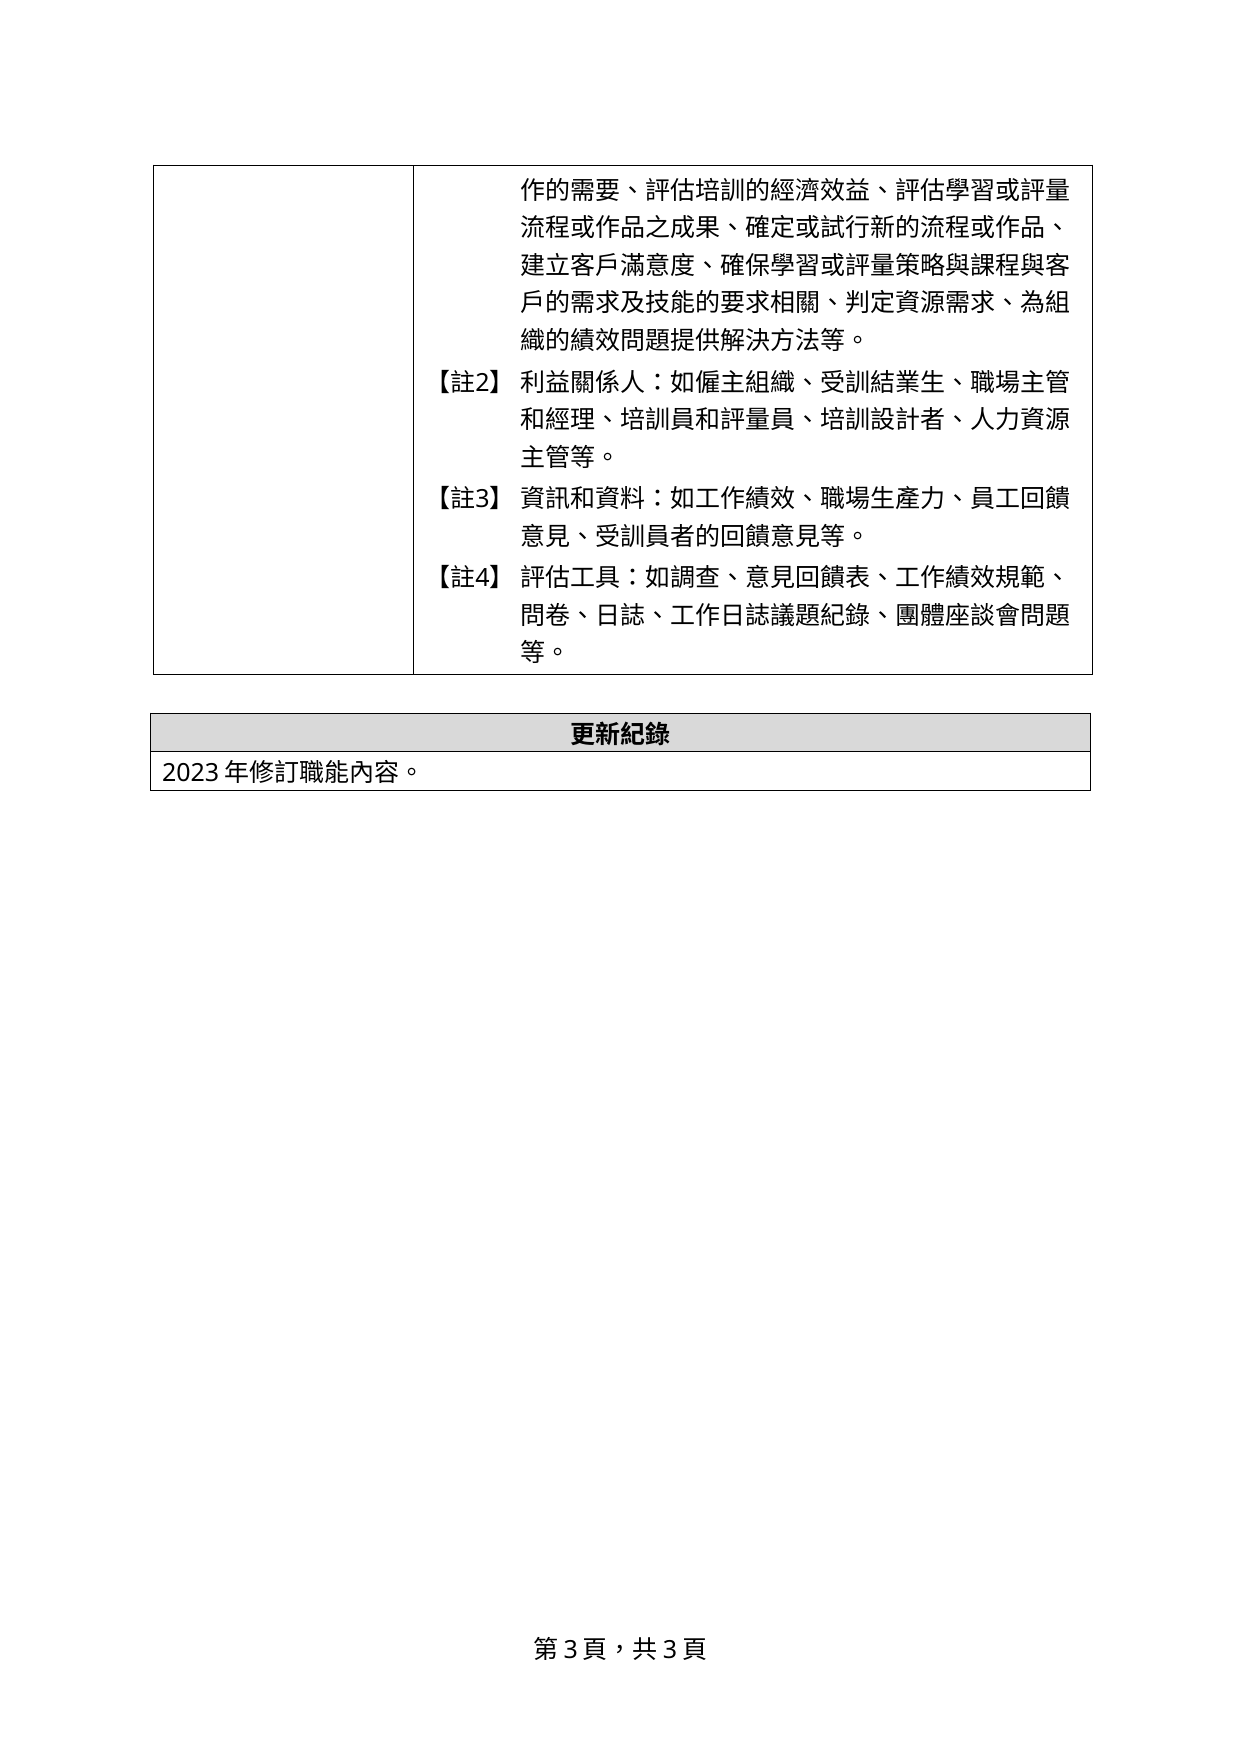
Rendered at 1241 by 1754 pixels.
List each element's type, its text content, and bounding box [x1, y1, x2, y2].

table_header 更新紀錄 [151, 714, 1090, 751]
table_cell 2023年修訂職能內容。 [151, 752, 1090, 789]
table_cell [154, 166, 413, 674]
table_cell 作的需要、評估培訓的經濟效益、評估學習或評量流程或作品之成果、確定或試行新的流程或作品、建立客戶滿意度、確保學習或評量策略與課程與客戶的需求及技能的要求相關、判定資源需求、為組織的績效問題提供解決方法等。 利益關係人：如僱主組織、受訓結業生、職場主管和經理、培訓員和評量員、培訓設計者、人力資源主管等。 資訊和資料：如工作績效、職場生產力、員工回饋意見、受訓員者的回饋意見等。 評估工具：如調查、意見回饋表、工作績效規範、問卷、日誌、工作日誌議題紀錄、團體座談會問題等。 [414, 166, 1092, 674]
